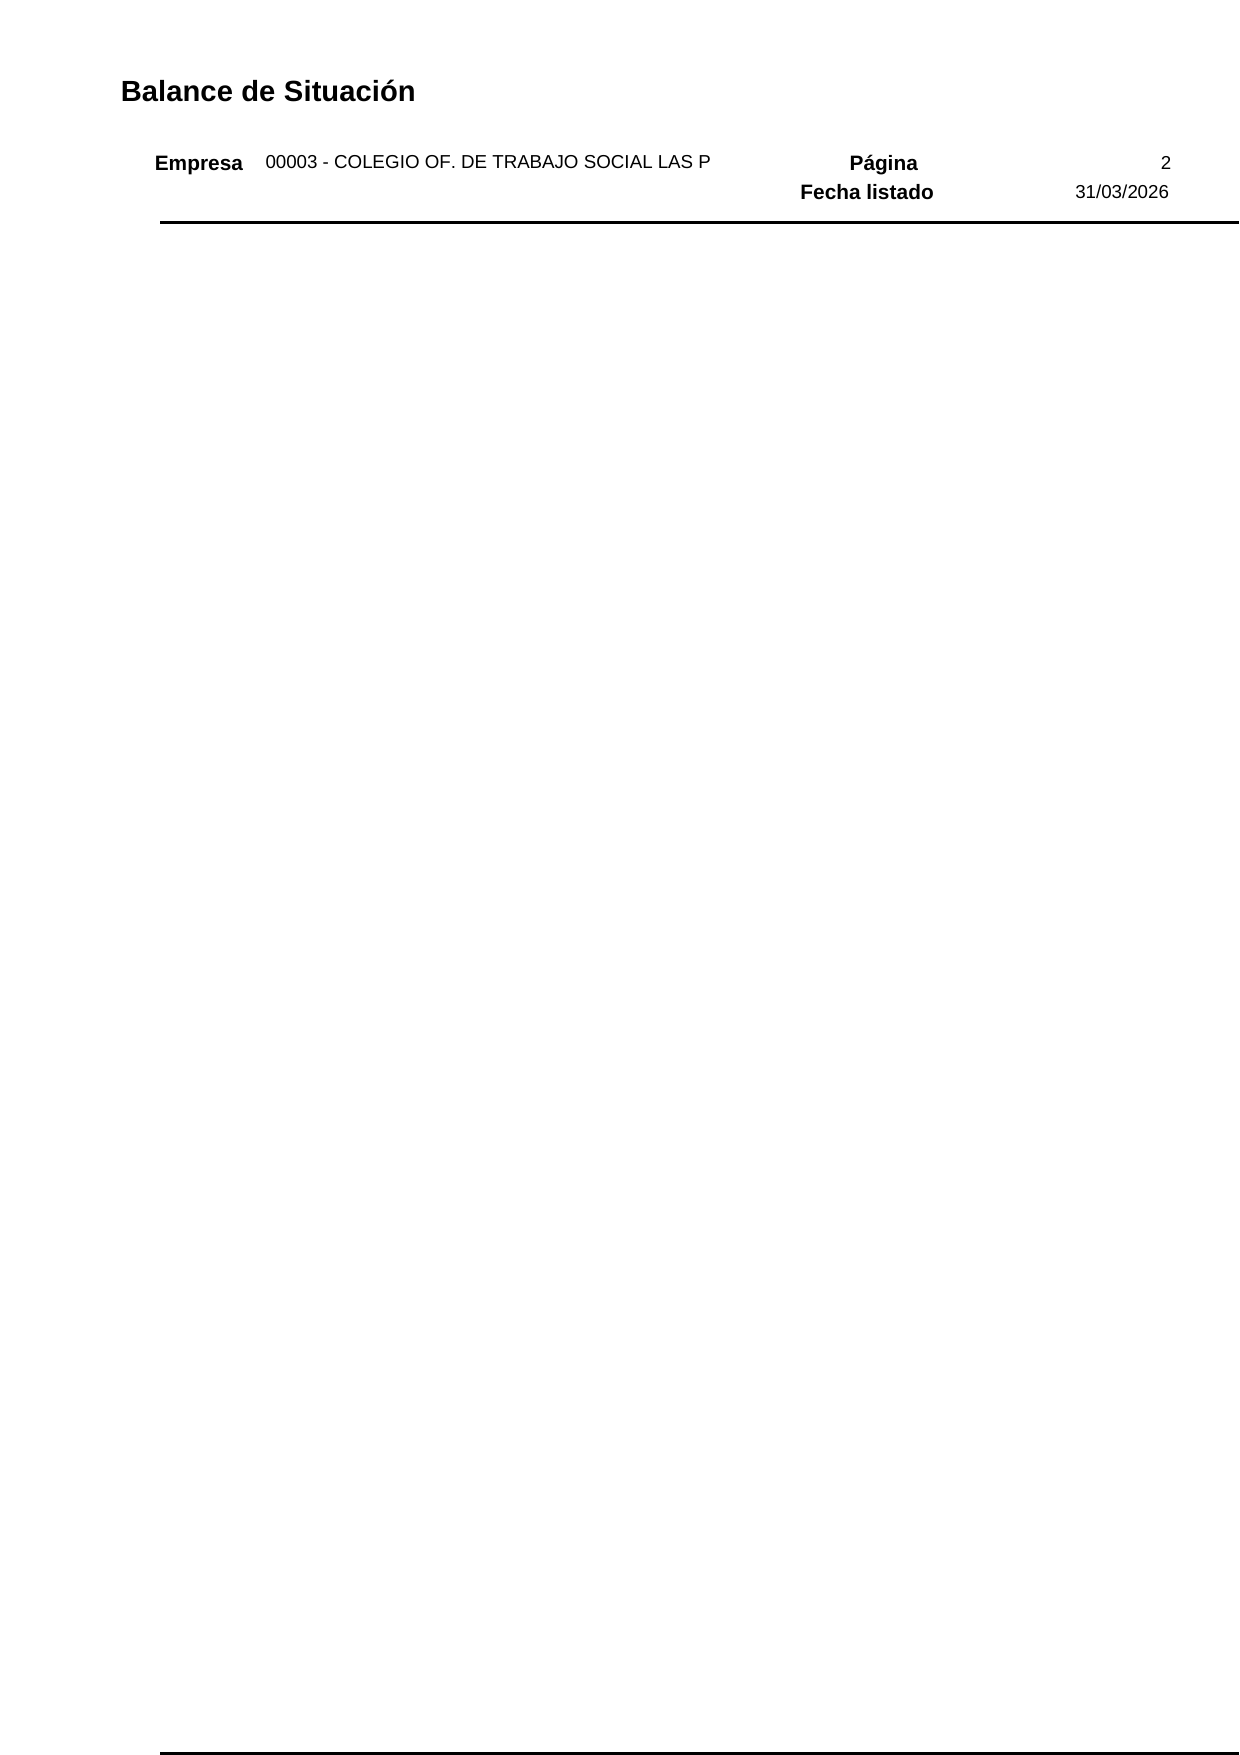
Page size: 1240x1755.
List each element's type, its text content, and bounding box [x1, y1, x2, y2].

text Página 2 [849, 151, 1206, 175]
text Fecha listado 31/03/2026 [800, 180, 1206, 204]
text Empresa [154, 151, 249, 175]
text 00003 - COLEGIO OF. DE TRABAJO SOCIAL LAS P [265, 151, 711, 173]
